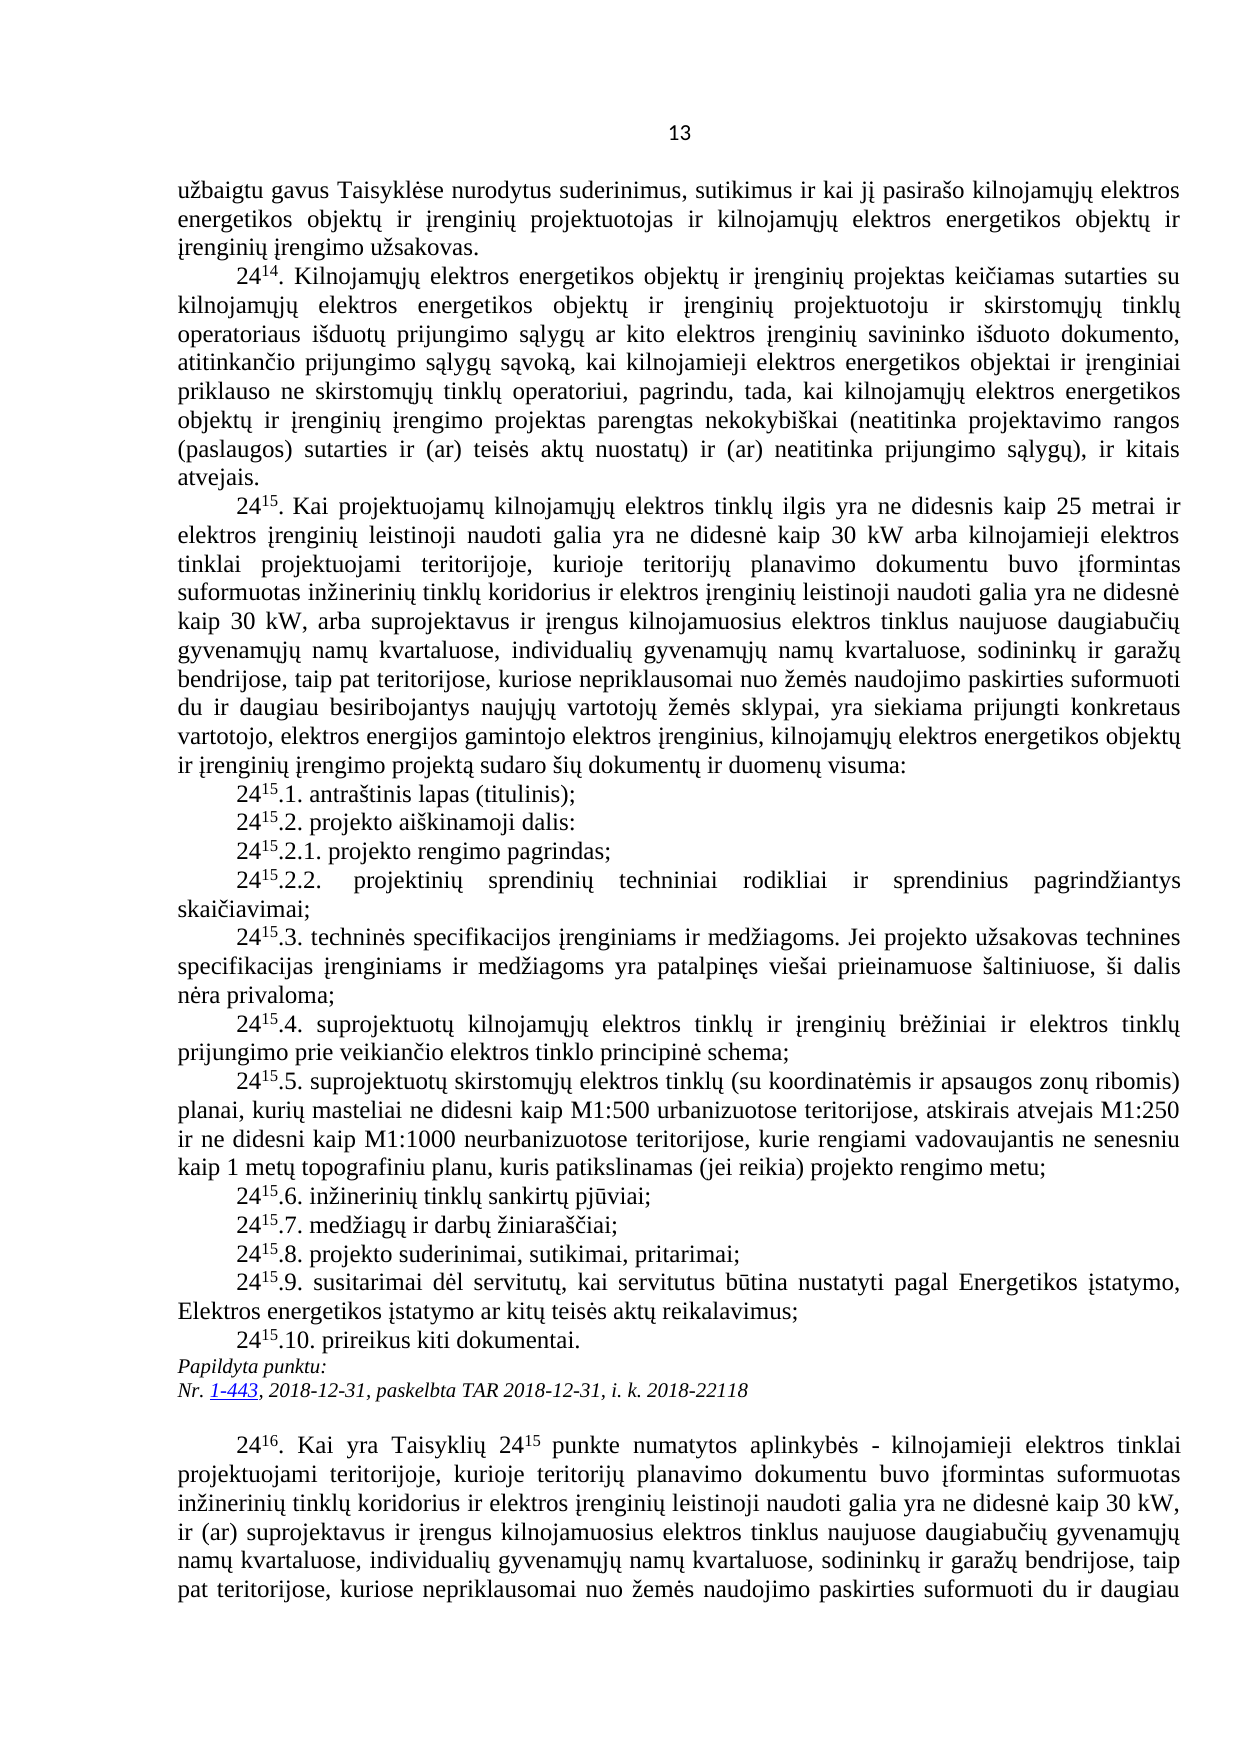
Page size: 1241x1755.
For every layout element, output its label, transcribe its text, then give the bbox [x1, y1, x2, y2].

text 2415.1. antraštinis lapas (titulinis); [177, 779, 1181, 807]
text 2416. Kai yra Taisyklių 2415 punkte numatytos aplinkybės - kilnojamieji elektros tinklai projektuojami teritorijoje, kurioje teritorijų planavimo dokumentu buvo įformintas suformuotas inžinerinių tinklų koridorius ir elektros įrenginių leistinoji naudoti galia yra ne didesnė kaip 30 kW, ir (ar) suprojektavus ir įrengus kilnojamuosius elektros tinklus naujuose daugiabučių gyvenamųjų namų kvartaluose, individualių gyvenamųjų namų kvartaluose, sodininkų ir garažų bendrijose, taip pat teritorijose, kuriose nepriklausomai nuo žemės naudojimo paskirties suformuoti du ir daugiau [177, 1431, 1181, 1603]
text 2415.2.2. projektinių sprendinių techniniai rodikliai ir sprendinius pagrindžiantys skaičiavimai; [177, 865, 1181, 922]
text Nr. 1-443, 2018-12-31, paskelbta TAR 2018-12-31, i. k. 2018-22118 [177, 1378, 1181, 1402]
text 2415.2.1. projekto rengimo pagrindas; [177, 836, 1181, 865]
text 2415.2. projekto aiškinamoji dalis: [177, 807, 1181, 836]
text 2415. Kai projektuojamų kilnojamųjų elektros tinklų ilgis yra ne didesnis kaip 25 metrai ir elektros įrenginių leistinoji naudoti galia yra ne didesnė kaip 30 kW arba kilnojamieji elektros tinklai projektuojami teritorijoje, kurioje teritorijų planavimo dokumentu buvo įformintas suformuotas inžinerinių tinklų koridorius ir elektros įrenginių leistinoji naudoti galia yra ne didesnė kaip 30 kW, arba suprojektavus ir įrengus kilnojamuosius elektros tinklus naujuose daugiabučių gyvenamųjų namų kvartaluose, individualių gyvenamųjų namų kvartaluose, sodininkų ir garažų bendrijose, taip pat teritorijose, kuriose nepriklausomai nuo žemės naudojimo paskirties suformuoti du ir daugiau besiribojantys naujųjų vartotojų žemės sklypai, yra siekiama prijungti konkretaus vartotojo, elektros energijos gamintojo elektros įrenginius, kilnojamųjų elektros energetikos objektų ir įrenginių įrengimo projektą sudaro šių dokumentų ir duomenų visuma: [177, 491, 1181, 779]
text 2414. Kilnojamųjų elektros energetikos objektų ir įrenginių projektas keičiamas sutarties su kilnojamųjų elektros energetikos objektų ir įrenginių projektuotoju ir skirstomųjų tinklų operatoriaus išduotų prijungimo sąlygų ar kito elektros įrenginių savininko išduoto dokumento, atitinkančio prijungimo sąlygų sąvoką, kai kilnojamieji elektros energetikos objektai ir įrenginiai priklauso ne skirstomųjų tinklų operatoriui, pagrindu, tada, kai kilnojamųjų elektros energetikos objektų ir įrenginių įrengimo projektas parengtas nekokybiškai (neatitinka projektavimo rangos (paslaugos) sutarties ir (ar) teisės aktų nuostatų) ir (ar) neatitinka prijungimo sąlygų), ir kitais atvejais. [177, 261, 1181, 491]
text 2415.10. prireikus kiti dokumentai. [177, 1325, 1181, 1354]
text 2415.4. suprojektuotų kilnojamųjų elektros tinklų ir įrenginių brėžiniai ir elektros tinklų prijungimo prie veikiančio elektros tinklo principinė schema; [177, 1009, 1181, 1066]
text užbaigtu gavus Taisyklėse nurodytus suderinimus, sutikimus ir kai jį pasirašo kilnojamųjų elektros energetikos objektų ir įrenginių projektuotojas ir kilnojamųjų elektros energetikos objektų ir įrenginių įrengimo užsakovas. [177, 175, 1181, 261]
text 2415.8. projekto suderinimai, sutikimai, pritarimai; [177, 1239, 1181, 1267]
text 2415.5. suprojektuotų skirstomųjų elektros tinklų (su koordinatėmis ir apsaugos zonų ribomis) planai, kurių masteliai ne didesni kaip M1:500 urbanizuotose teritorijose, atskirais atvejais M1:250 ir ne didesni kaip M1:1000 neurbanizuotose teritorijose, kurie rengiami vadovaujantis ne senesniu kaip 1 metų topografiniu planu, kuris patikslinamas (jei reikia) projekto rengimo metu; [177, 1066, 1181, 1181]
text 2415.9. susitarimai dėl servitutų, kai servitutus būtina nustatyti pagal Energetikos įstatymo, Elektros energetikos įstatymo ar kitų teisės aktų reikalavimus; [177, 1267, 1181, 1325]
text Papildyta punktu: [177, 1354, 1181, 1378]
text 2415.3. techninės specifikacijos įrenginiams ir medžiagoms. Jei projekto užsakovas technines specifikacijas įrenginiams ir medžiagoms yra patalpinęs viešai prieinamuose šaltiniuose, ši dalis nėra privaloma; [177, 922, 1181, 1009]
text 2415.6. inžinerinių tinklų sankirtų pjūviai; [177, 1181, 1181, 1210]
text 2415.7. medžiagų ir darbų žiniaraščiai; [177, 1210, 1181, 1239]
